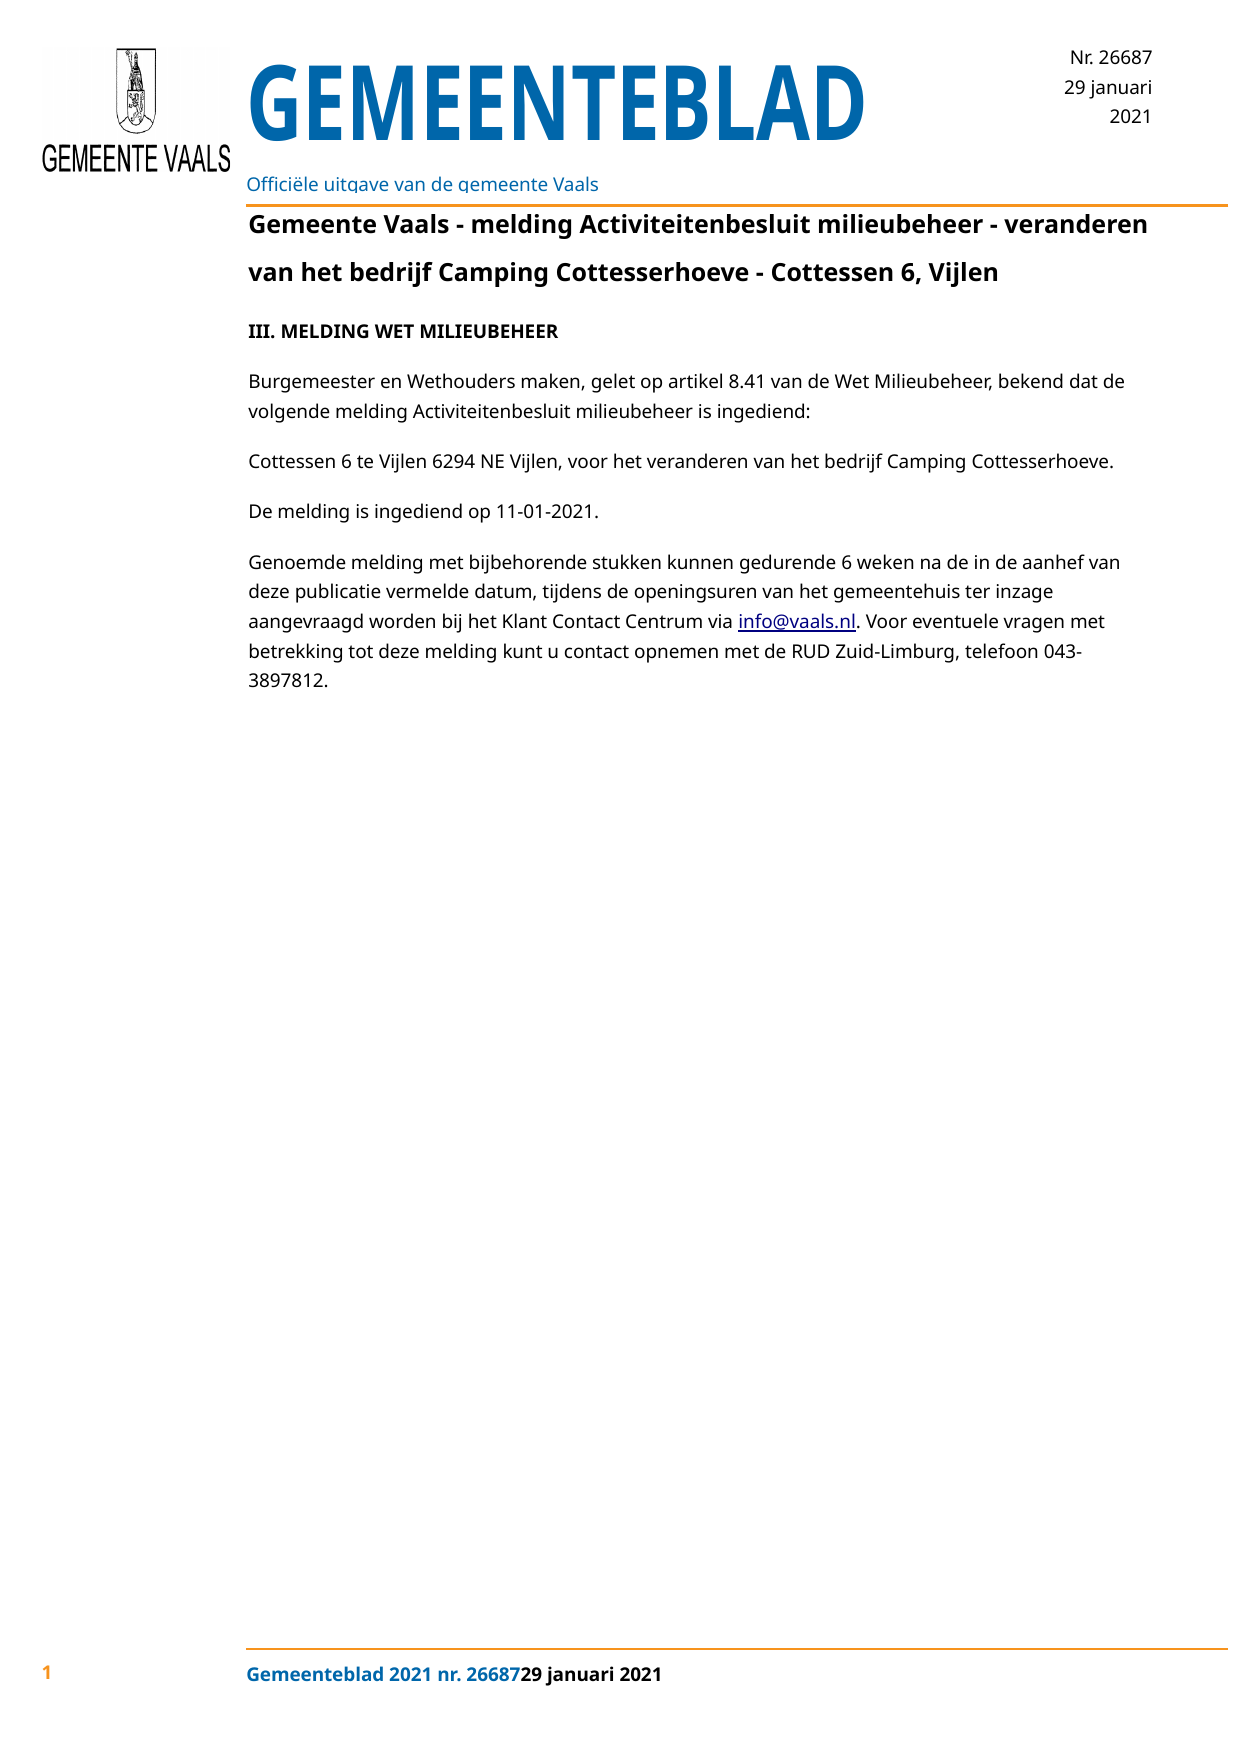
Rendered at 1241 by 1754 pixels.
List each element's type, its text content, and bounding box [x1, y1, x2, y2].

text Burgemeester en Wethouders maken, gelet op artikel 8.41 van de Wet Milieubeheer, bekend dat de volgende melding Activiteitenbesluit milieubeheer is ingediend: [248, 368, 1152, 424]
text Genoemde melding met bijbehorende stukken kunnen gedurende 6 weken na de in de aanhef van deze publicatie vermelde datum, tijdens de openingsuren van het gemeentehuis ter inzage aangevraagd worden bij het Klant Contact Centrum via info@vaals.nl. Voor eventuele vragen met betrekking tot deze melding kunt u contact opnemen met de RUD Zuid-Limburg, telefoon 043-3897812. [248, 549, 1152, 693]
text Cottessen 6 te Vijlen 6294 NE Vijlen, voor het veranderen van het bedrijf Camping Cottesserhoeve. [248, 448, 1152, 474]
text De melding is ingediend op 11-01-2021. [248, 499, 1152, 524]
text Gemeente Vaals - melding Activiteitenbesluit milieubeheer - veranderen van het bedrijf Camping Cottesserhoeve - Cottessen 6, Vijlen [248, 207, 1152, 288]
text III. MELDING WET MILIEUBEHEER [248, 318, 1152, 344]
picture [41, 47, 231, 172]
